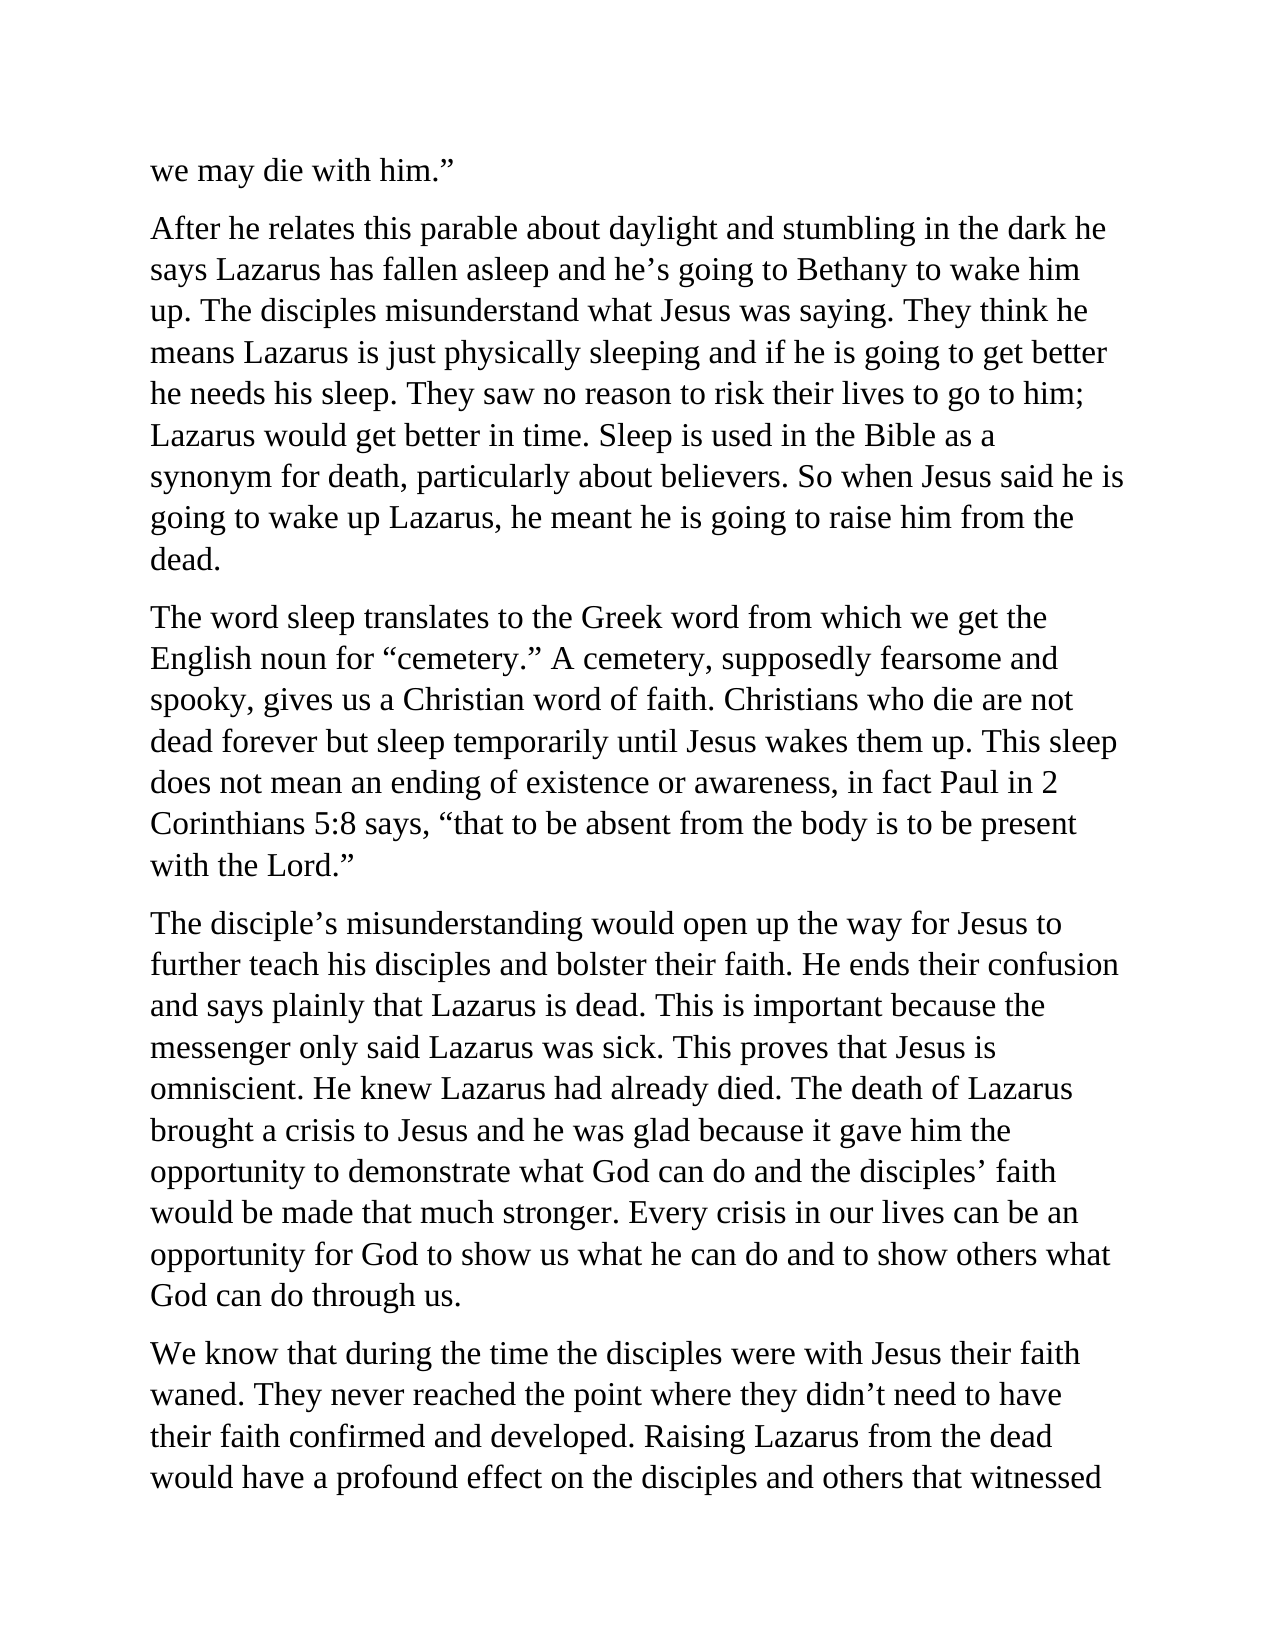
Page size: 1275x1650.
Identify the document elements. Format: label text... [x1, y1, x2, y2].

text The disciple’s misunderstanding would open up the way for Jesus to further teach his disciples and bolster their faith. He ends their confusion and says plainly that Lazarus is dead. This is important because the messenger only said Lazarus was sick. This proves that Jesus is omniscient. He knew Lazarus had already died. The death of Lazarus brought a crisis to Jesus and he was glad because it gave him the opportunity to demonstrate what God can do and the disciples’ faith would be made that much stronger. Every crisis in our lives can be an opportunity for God to show us what he can do and to show others what God can do through us. [150, 903, 1125, 1313]
text we may die with him.” [150, 150, 1125, 188]
text The word sleep translates to the Greek word from which we get the English noun for “cemetery.” A cemetery, supposedly fearsome and spooky, gives us a Christian word of faith. Christians who die are not dead forever but sleep temporarily until Jesus wakes them up. This sleep does not mean an ending of existence or awareness, in fact Paul in 2 Corinthians 5:8 says, “that to be absent from the body is to be present with the Lord.” [150, 597, 1125, 883]
text After he relates this parable about daylight and stumbling in the dark he says Lazarus has fallen asleep and he’s going to Bethany to wake him up. The disciples misunderstand what Jesus was saying. They think he means Lazarus is just physically sleeping and if he is going to get better he needs his sleep. They saw no reason to risk their lives to go to him; Lazarus would get better in time. Sleep is used in the Bible as a synonym for death, particularly about believers. So when Jesus said he is going to wake up Lazarus, he meant he is going to raise him from the dead. [150, 208, 1125, 577]
text We know that during the time the disciples were with Jesus their faith waned. They never reached the point where they didn’t need to have their faith confirmed and developed. Raising Lazarus from the dead would have a profound effect on the disciples and others that witnessed [150, 1333, 1125, 1496]
